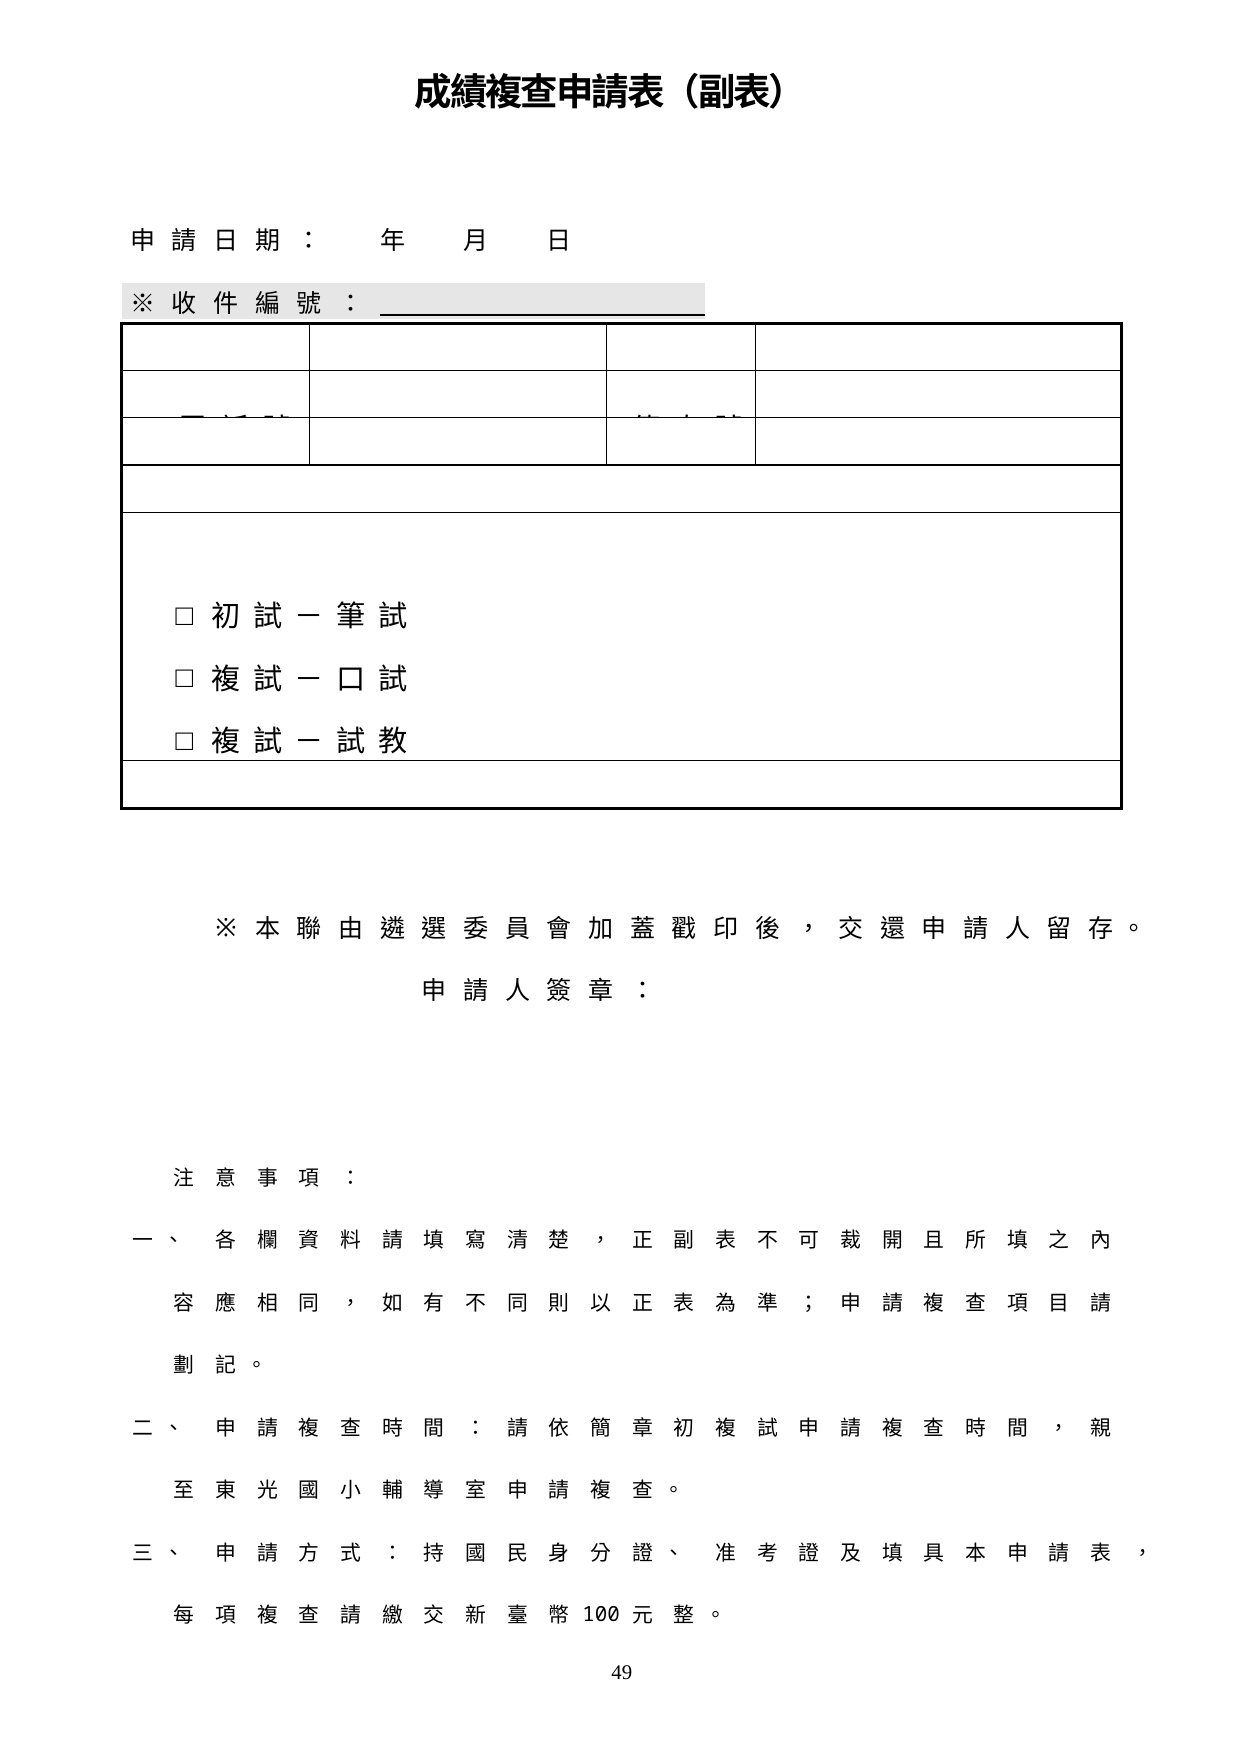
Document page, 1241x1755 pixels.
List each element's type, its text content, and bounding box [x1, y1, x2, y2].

table_cell 申請複查項目 [123, 466, 1120, 511]
table_cell E-mail [607, 418, 755, 464]
table_cell [756, 418, 1120, 464]
table_cell 聯絡地址 [123, 418, 309, 464]
text 一、各欄資料請填寫清楚，正副表不可裁開且所填之內容應相同，如有不同則以正表為準；申請複查項目請劃記。 [122, 1197, 1122, 1385]
text 二、申請複查時間：請依簡章初複試申請複查時間，親至東光國小輔導室申請複查。 [122, 1385, 1122, 1510]
text 成績複查申請表（副表） [122, 72, 1101, 114]
table_cell 電話號碼 [123, 371, 309, 417]
table_cell 申請複查 項，每項複查費新臺幣100元整，計新臺幣 元整。 [123, 761, 1120, 807]
text ※本聯由遴選委員會加蓋戳印後，交還申請人留存。 申請人簽章： [122, 885, 1122, 1010]
table_header [310, 325, 606, 369]
text 申請日期： 年 月 日 ※收件編號： [119, 197, 1122, 322]
text 三、申請方式：持國民身分證、准考證及填具本申請表，每項複查請繳交新臺幣100元整。 [122, 1510, 1122, 1635]
text 注意事項： [116, 1135, 1122, 1197]
table_cell [756, 371, 1120, 417]
table_header [756, 325, 1120, 369]
table_header 姓 名 [607, 325, 755, 369]
table_cell [310, 418, 606, 464]
table_cell [310, 371, 606, 417]
table_cell □初試－筆試 □複試－口試 □複試－試教 [123, 513, 1120, 760]
table_cell 傳真號碼 [607, 371, 755, 417]
table_header 准考證號碼 [123, 325, 309, 369]
